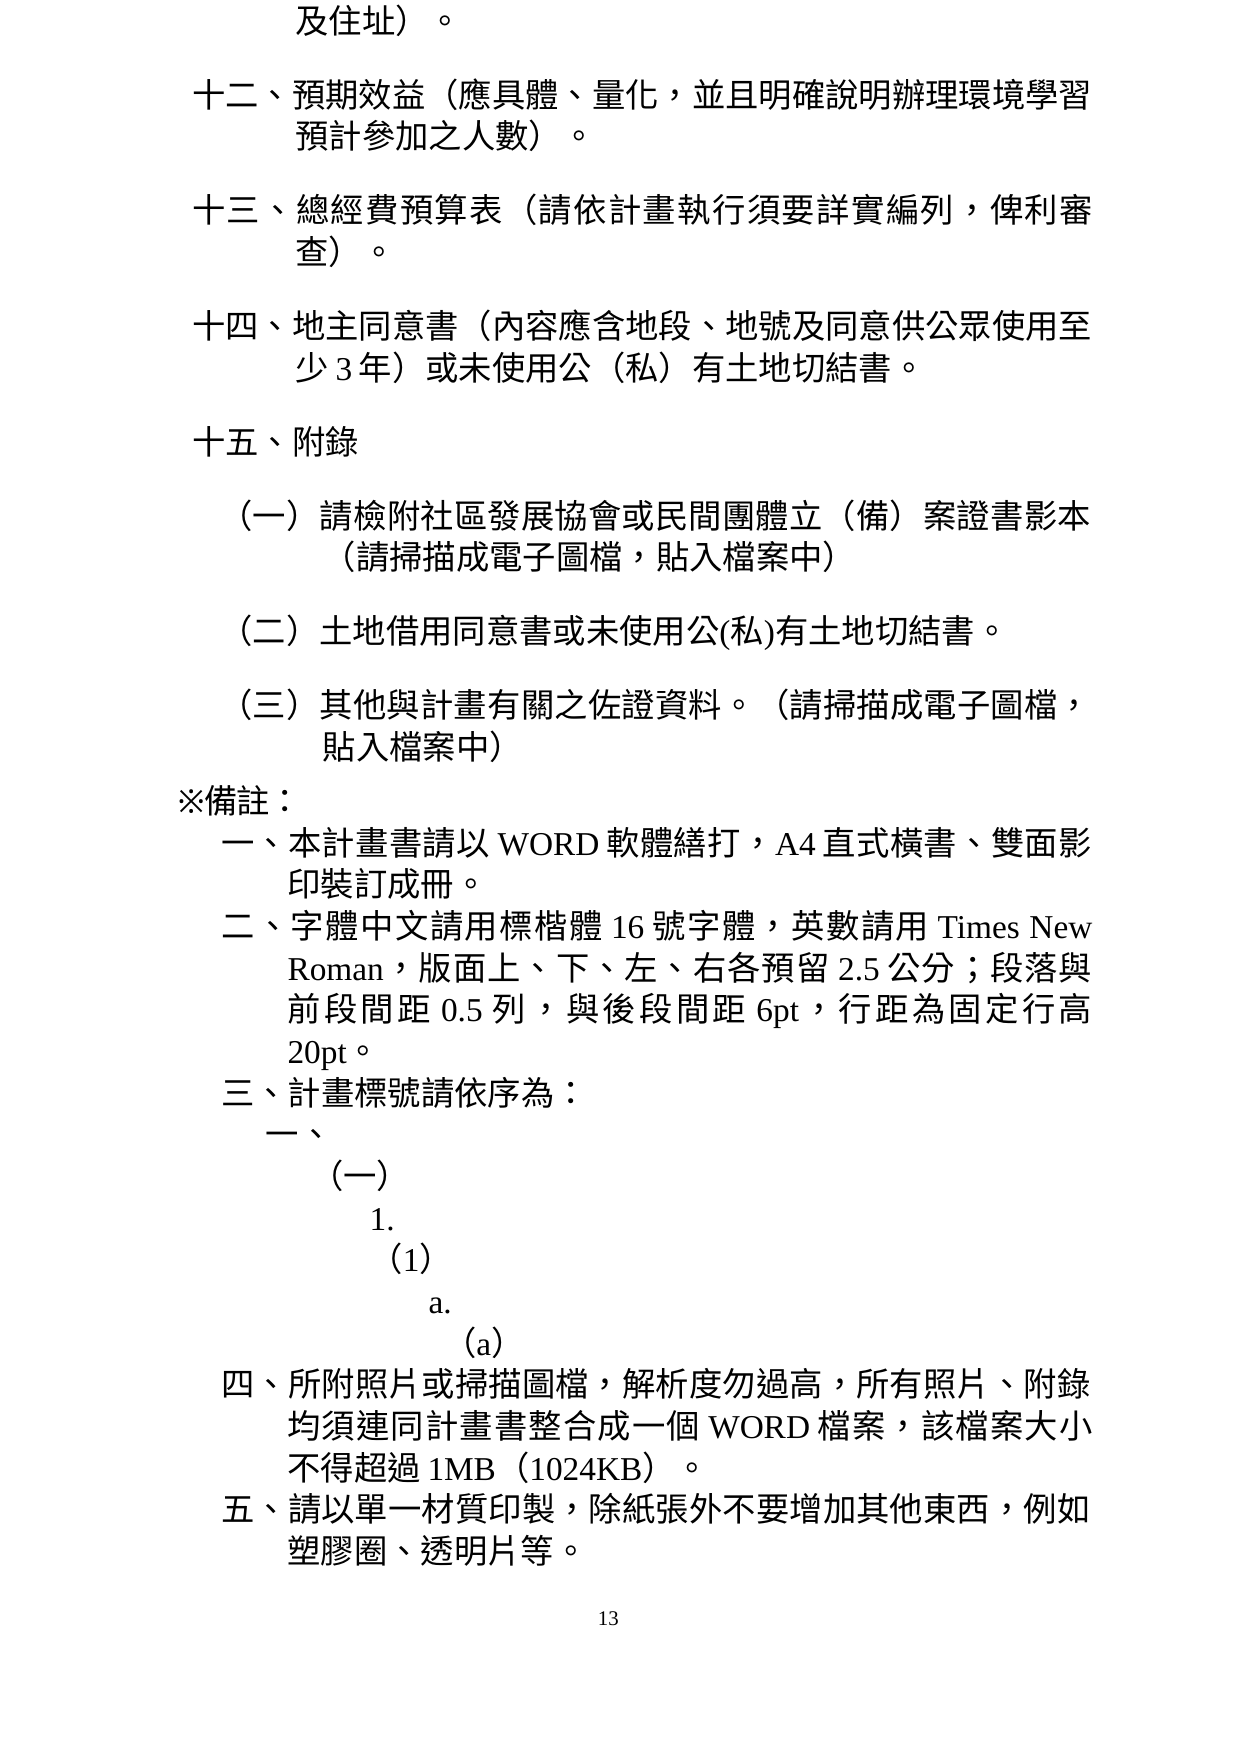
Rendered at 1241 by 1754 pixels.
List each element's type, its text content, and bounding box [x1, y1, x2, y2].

text 一、本計畫書請以WORD軟體繕打，A4直式橫書、雙面影印裝訂成冊。 [221, 822, 1092, 905]
text 二、字體中文請用標楷體16號字體，英數請用Times New Roman，版面上、下、左、右各預留2.5公分；段落與前段間距0.5列，與後段間距6pt，行距為固定行高20pt。 [221, 905, 1092, 1072]
text 1. [206, 1197, 1092, 1238]
text 四、所附照片或掃描圖檔，解析度勿過高，所有照片、附錄均須連同計畫書整合成一個WORD檔案，該檔案大小不得超過1MB（1024KB）。 [221, 1363, 1092, 1488]
text 及住址）。 [192, 0, 1092, 42]
text （二）土地借用同意書或未使用公(私)有土地切結書。 [219, 610, 1092, 652]
text 十五、附錄 [192, 421, 1092, 462]
text a. [206, 1280, 1092, 1322]
text 十三、總經費預算表（請依計畫執行須要詳實編列，俾利審查）。 [192, 189, 1092, 273]
text 十二、預期效益（應具體、量化，並且明確說明辦理環境學習預計參加之人數）。 [192, 74, 1092, 157]
text （三）其他與計畫有關之佐證資料。（請掃描成電子圖檔，貼入檔案中） [219, 684, 1092, 768]
text 五、請以單一材質印製，除紙張外不要增加其他東西，例如塑膠圈、透明片等。 [221, 1488, 1092, 1572]
text （a） [206, 1322, 1092, 1363]
text 十四、地主同意書（內容應含地段、地號及同意供公眾使用至少3年）或未使用公（私）有土地切結書。 [192, 305, 1092, 388]
text （1） [206, 1238, 1092, 1280]
text （一） [206, 1155, 1092, 1197]
text 一、 [206, 1113, 1092, 1155]
text 三、計畫標號請依序為： [221, 1072, 1092, 1113]
text （一）請檢附社區發展協會或民間團體立（備）案證書影本。（請掃描成電子圖檔，貼入檔案中） [219, 495, 1092, 578]
text ※備註： [177, 780, 1092, 822]
